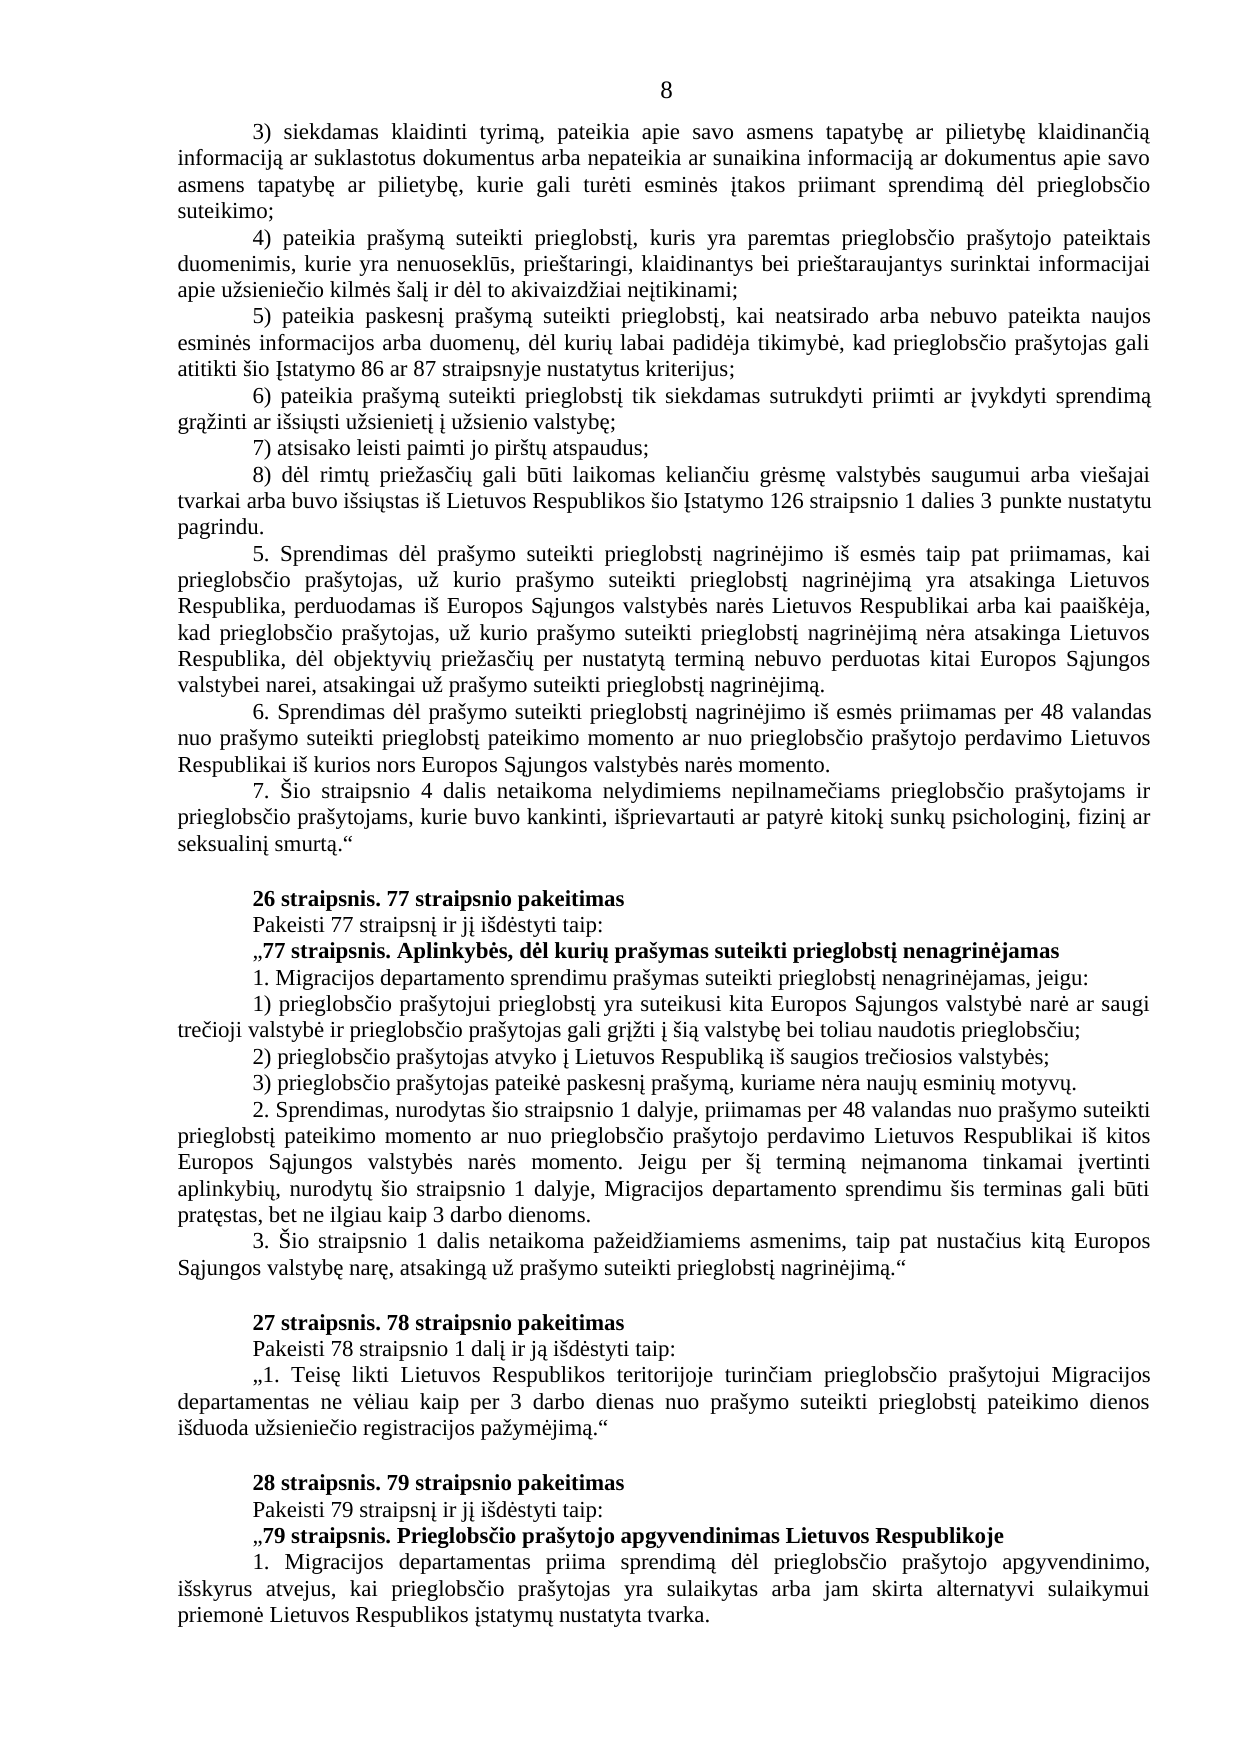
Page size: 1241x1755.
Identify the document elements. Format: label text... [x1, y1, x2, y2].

text Pakeisti 79 straipsnį ir jį išdėstyti taip: [177, 1496, 1152, 1522]
text 2. Sprendimas, nurodytas šio straipsnio 1 dalyje, priimamas per 48 valandas nuo prašymo suteikti prieglobstį pateikimo momento ar nuo prieglobsčio prašytojo perdavimo Lietuvos Respublikai iš kitos Europos Sąjungos valstybės narės momento. Jeigu per šį terminą neįmanoma tinkamai įvertinti aplinkybių, nurodytų šio straipsnio 1 dalyje, Migracijos departamento sprendimu šis terminas gali būti pratęstas, bet ne ilgiau kaip 3 darbo dienoms. [177, 1096, 1152, 1227]
text „1. Teisę likti Lietuvos Respublikos teritorijoje turinčiam prieglobsčio prašytojui Migracijos departamentas ne vėliau kaip per 3 darbo dienas nuo prašymo suteikti prieglobstį pateikimo dienos išduoda užsieniečio registracijos pažymėjimą.“ [177, 1362, 1152, 1441]
text 2) prieglobsčio prašytojas atvyko į Lietuvos Respubliką iš saugios trečiosios valstybės; [177, 1043, 1152, 1069]
text 5. Sprendimas dėl prašymo suteikti prieglobstį nagrinėjimo iš esmės taip pat priimamas, kai prieglobsčio prašytojas, už kurio prašymo suteikti prieglobstį nagrinėjimą yra atsakinga Lietuvos Respublika, perduodamas iš Europos Sąjungos valstybės narės Lietuvos Respublikai arba kai paaiškėja, kad prieglobsčio prašytojas, už kurio prašymo suteikti prieglobstį nagrinėjimą nėra atsakinga Lietuvos Respublika, dėl objektyvių priežasčių per nustatytą terminą nebuvo perduotas kitai Europos Sąjungos valstybei narei, atsakingai už prašymo suteikti prieglobstį nagrinėjimą. [177, 540, 1152, 698]
text 3. Šio straipsnio 1 dalis netaikoma pažeidžiamiems asmenims, taip pat nustačius kitą Europos Sąjungos valstybę narę, atsakingą už prašymo suteikti prieglobstį nagrinėjimą.“ [177, 1227, 1152, 1280]
text „79 straipsnis. Prieglobsčio prašytojo apgyvendinimas Lietuvos Respublikoje [177, 1522, 1152, 1548]
text 1. Migracijos departamento sprendimu prašymas suteikti prieglobstį nenagrinėjamas, jeigu: [177, 964, 1152, 990]
text 1. Migracijos departamentas priima sprendimą dėl prieglobsčio prašytojo apgyvendinimo, išskyrus atvejus, kai prieglobsčio prašytojas yra sulaikytas arba jam skirta alternatyvi sulaikymui priemonė Lietuvos Respublikos įstatymų nustatyta tvarka. [177, 1548, 1152, 1627]
text 3) siekdamas klaidinti tyrimą, pateikia apie savo asmens tapatybę ar pilietybę klaidinančią informaciją ar suklastotus dokumentus arba nepateikia ar sunaikina informaciją ar dokumentus apie savo asmens tapatybę ar pilietybę, kurie gali turėti esminės įtakos priimant sprendimą dėl prieglobsčio suteikimo; [177, 118, 1152, 223]
text 7) atsisako leisti paimti jo pirštų atspaudus; [177, 434, 1152, 461]
text 27 straipsnis. 78 straipsnio pakeitimas [177, 1309, 1152, 1335]
text Pakeisti 78 straipsnio 1 dalį ir ją išdėstyti taip: [177, 1335, 1152, 1362]
text 4) pateikia prašymą suteikti prieglobstį, kuris yra paremtas prieglobsčio prašytojo pateiktais duomenimis, kurie yra nenuoseklūs, prieštaringi, klaidinantys bei prieštaraujantys surinktai informacijai apie užsieniečio kilmės šalį ir dėl to akivaizdžiai neįtikinami; [177, 223, 1152, 303]
text „77 straipsnis. Aplinkybės, dėl kurių prašymas suteikti prieglobstį nenagrinėjamas [177, 937, 1152, 964]
text 26 straipsnis. 77 straipsnio pakeitimas [177, 885, 1152, 911]
text 5) pateikia paskesnį prašymą suteikti prieglobstį, kai neatsirado arba nebuvo pateikta naujos esminės informacijos arba duomenų, dėl kurių labai padidėja tikimybė, kad prieglobsčio prašytojas gali atitikti šio Įstatymo 86 ar 87 straipsnyje nustatytus kriterijus; [177, 303, 1152, 382]
text Pakeisti 77 straipsnį ir jį išdėstyti taip: [177, 911, 1152, 937]
text 3) prieglobsčio prašytojas pateikė paskesnį prašymą, kuriame nėra naujų esminių motyvų. [177, 1069, 1152, 1096]
text 6. Sprendimas dėl prašymo suteikti prieglobstį nagrinėjimo iš esmės priimamas per 48 valandas nuo prašymo suteikti prieglobstį pateikimo momento ar nuo prieglobsčio prašytojo perdavimo Lietuvos Respublikai iš kurios nors Europos Sąjungos valstybės narės momento. [177, 698, 1152, 777]
text 28 straipsnis. 79 straipsnio pakeitimas [177, 1469, 1152, 1496]
text 1) prieglobsčio prašytojui prieglobstį yra suteikusi kita Europos Sąjungos valstybė narė ar saugi trečioji valstybė ir prieglobsčio prašytojas gali grįžti į šią valstybę bei toliau naudotis prieglobsčiu; [177, 990, 1152, 1043]
text 8) dėl rimtų priežasčių gali būti laikomas keliančiu grėsmę valstybės saugumui arba viešajai tvarkai arba buvo išsiųstas iš Lietuvos Respublikos šio Įstatymo 126 straipsnio 1 dalies 3 punkte nustatytu pagrindu. [177, 461, 1152, 540]
text 7. Šio straipsnio 4 dalis netaikoma nelydimiems nepilnamečiams prieglobsčio prašytojams ir prieglobsčio prašytojams, kurie buvo kankinti, išprievartauti ar patyrė kitokį sunkų psichologinį, fizinį ar seksualinį smurtą.“ [177, 777, 1152, 856]
text 6) pateikia prašymą suteikti prieglobstį tik siekdamas sutrukdyti priimti ar įvykdyti sprendimą grąžinti ar išsiųsti užsienietį į užsienio valstybę; [177, 382, 1152, 434]
